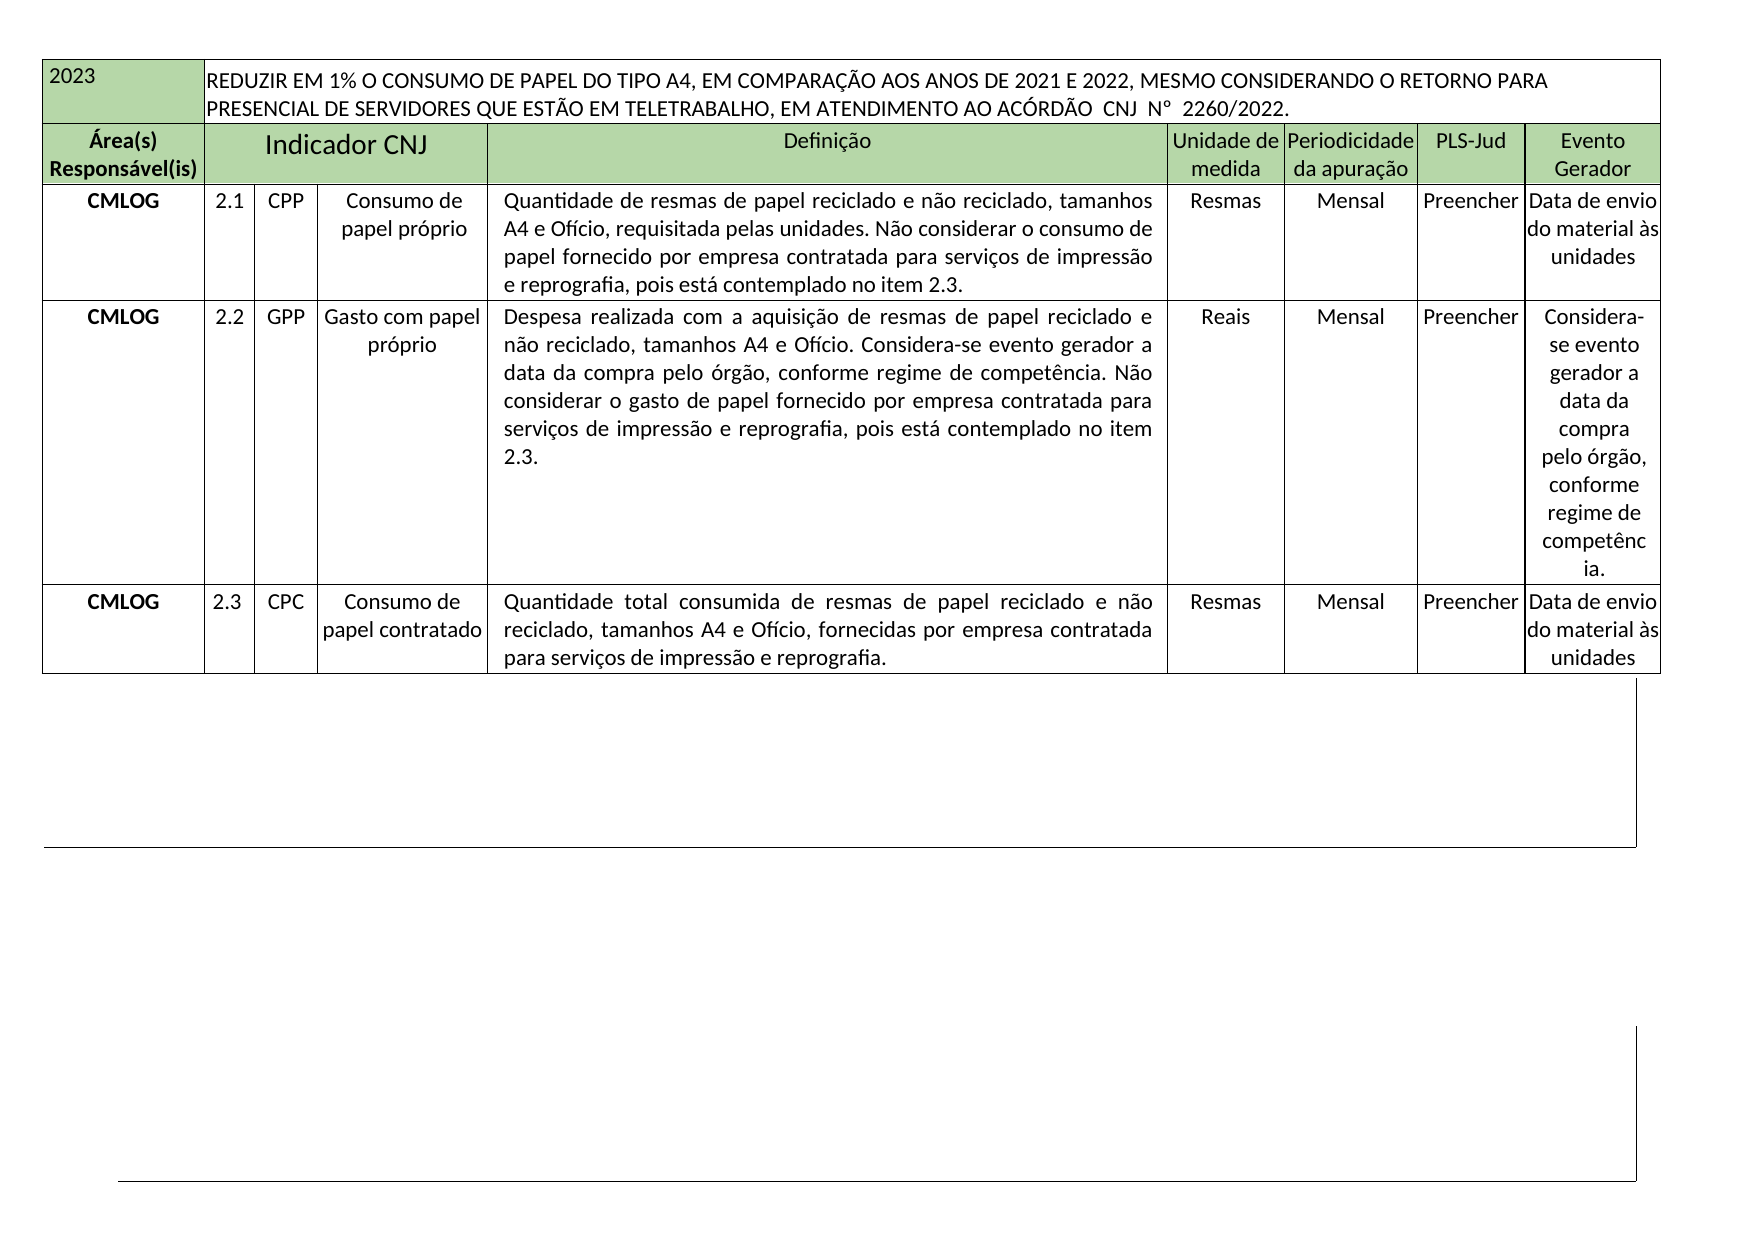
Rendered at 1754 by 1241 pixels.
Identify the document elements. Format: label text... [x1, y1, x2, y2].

table_cell Evento Gerador [1526, 124, 1660, 183]
table_cell CPP [255, 185, 317, 300]
table_cell Mensal [1285, 585, 1417, 672]
table_cell Reais [1168, 301, 1284, 584]
table_cell Definição [488, 124, 1167, 183]
table_cell Gasto com papel próprio [318, 301, 487, 584]
table_cell Data de envio do material às unidades [1526, 585, 1660, 672]
table_cell CMLOG [43, 585, 204, 672]
table_cell Despesa realizada com a aquisição de resmas de papel reciclado e não reciclado, tamanhos A4 e Ofício. Considera-se evento gerador a data da compra pelo órgão, conforme regime de competência. Não considerar o gasto de papel fornecido por empresa contratada para serviços de impressão e reprografia, pois está contemplado no item 2.3. [488, 301, 1167, 584]
table_cell CMLOG [43, 185, 204, 300]
table_cell Quantidade total consumida de resmas de papel reciclado e não reciclado, tamanhos A4 e Ofício, fornecidas por empresa contratada para serviços de impressão e reprografia. [488, 585, 1167, 672]
table_cell GPP [255, 301, 317, 584]
table_cell Área(s) Responsável(is) [43, 124, 204, 183]
table_cell CPC [255, 585, 317, 672]
table_cell PLS-Jud [1418, 124, 1524, 183]
table_cell Periodicidade da apuração [1285, 124, 1417, 183]
table_cell 2023 [43, 60, 204, 123]
table_cell 2.1 [205, 185, 254, 300]
table_cell Resmas [1168, 185, 1284, 300]
table_cell Preencher [1418, 585, 1524, 672]
table_cell Quantidade de resmas de papel reciclado e não reciclado, tamanhos A4 e Ofício, requisitada pelas unidades. Não considerar o consumo de papel fornecido por empresa contratada para serviços de impressão e reprografia, pois está contemplado no item 2.3. [488, 185, 1167, 300]
table_cell Preencher [1418, 185, 1524, 300]
table_cell Mensal [1285, 301, 1417, 584]
table_cell Reduzir em 1% o consumo de papel do tipo A4, em comparação aos anos de 2021 e 2022, mesmo considerando o retorno para presencial de servidores que estão em teletrabalho, em atendimento ao Acórdão CNJ nº 2260/2022. [205, 60, 1660, 123]
table_cell Mensal [1285, 185, 1417, 300]
table_cell Indicador CNJ [205, 124, 487, 183]
table_cell Considera-se evento gerador a data da compra pelo órgão, conforme regime de competência. [1526, 301, 1660, 584]
table_cell Consumo de papel próprio [318, 185, 487, 300]
table_cell 2.2 [205, 301, 254, 584]
table_cell Preencher [1418, 301, 1524, 584]
table_cell Data de envio do material às unidades [1526, 185, 1660, 300]
table_cell CMLOG [43, 301, 204, 584]
table_cell 2.3 [205, 585, 254, 672]
table_cell Unidade de medida [1168, 124, 1284, 183]
table_cell Consumo de papel contratado [318, 585, 487, 672]
table_cell Resmas [1168, 585, 1284, 672]
